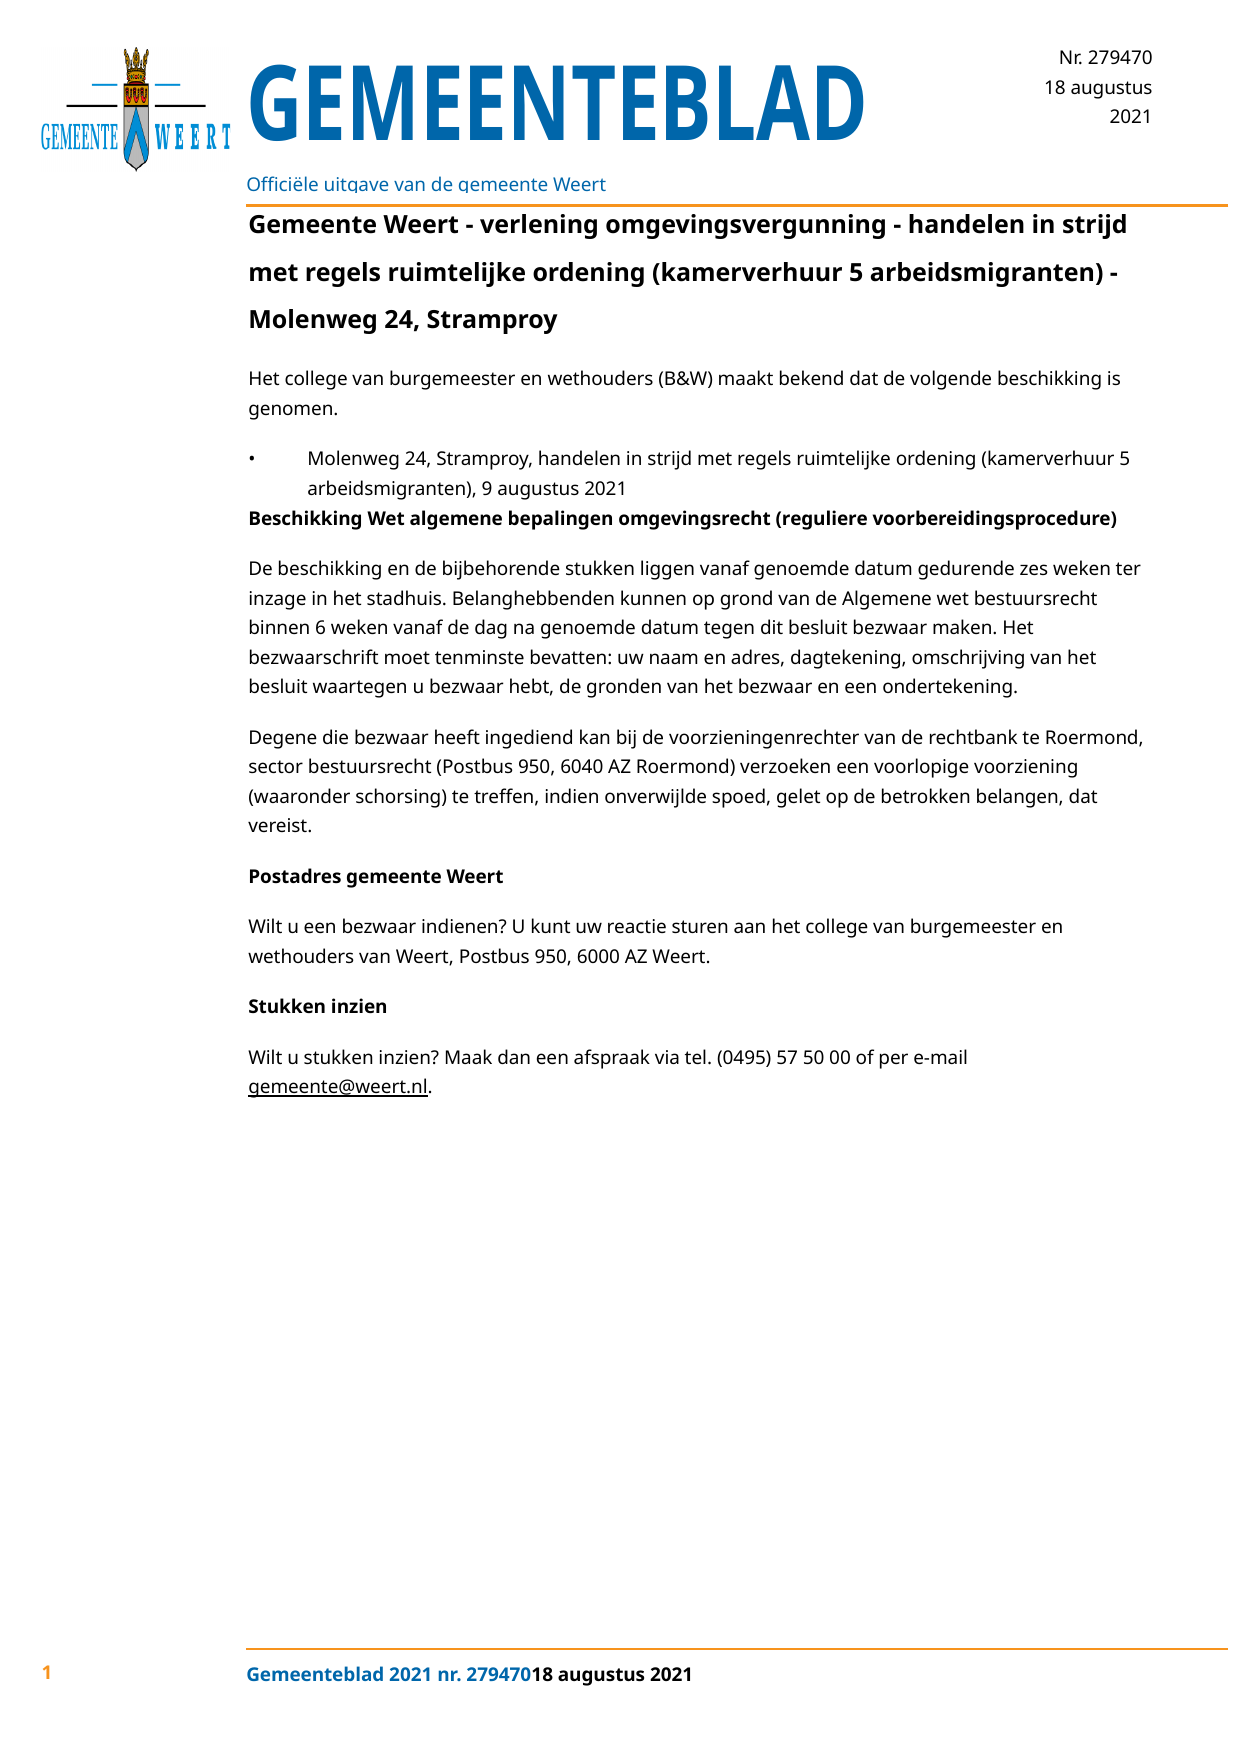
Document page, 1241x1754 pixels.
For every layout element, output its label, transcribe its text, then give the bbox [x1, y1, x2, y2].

text Wilt u stukken inzien? Maak dan een afspraak via tel. (0495) 57 50 00 of per e-mail gemeente@weert.nl. [248, 1044, 1152, 1099]
text Degene die bezwaar heeft ingediend kan bij de voorzieningenrechter van de rechtbank te Roermond, sector bestuursrecht (Postbus 950, 6040 AZ Roermond) verzoeken een voorlopige voorziening (waaronder schorsing) te treffen, indien onverwijlde spoed, gelet op de betrokken belangen, dat vereist. [248, 724, 1152, 838]
text Gemeente Weert - verlening omgevingsvergunning - handelen in strijd met regels ruimtelijke ordening (kamerverhuur 5 arbeidsmigranten) - Molenweg 24, Stramproy [248, 207, 1152, 336]
text Stukken inzien [248, 993, 1152, 1019]
text De beschikking en de bijbehorende stukken liggen vanaf genoemde datum gedurende zes weken ter inzage in het stadhuis. Belanghebbenden kunnen op grond van de Algemene wet bestuursrecht binnen 6 weken vanaf de dag na genoemde datum tegen dit besluit bezwaar maken. Het bezwaarschrift moet tenminste bevatten: uw naam en adres, dagtekening, omschrijving van het besluit waartegen u bezwaar hebt, de gronden van het bezwaar en een ondertekening. [248, 555, 1152, 699]
text Postadres gemeente Weert [248, 863, 1152, 889]
text Wilt u een bezwaar indienen? U kunt uw reactie sturen aan het college van burgemeester en wethouders van Weert, Postbus 950, 6000 AZ Weert. [248, 913, 1152, 969]
text Beschikking Wet algemene bepalingen omgevingsrecht (reguliere voorbereidingsprocedure) [248, 505, 1152, 530]
list Molenweg 24, Stramproy, handelen in strijd met regels ruimtelijke ordening (kamerverhuur 5 arbeidsmigranten), 9 augustus 2021 [248, 446, 1152, 501]
text Het college van burgemeester en wethouders (B&W) maakt bekend dat de volgende beschikking is genomen. [248, 366, 1152, 421]
picture [41, 47, 231, 172]
